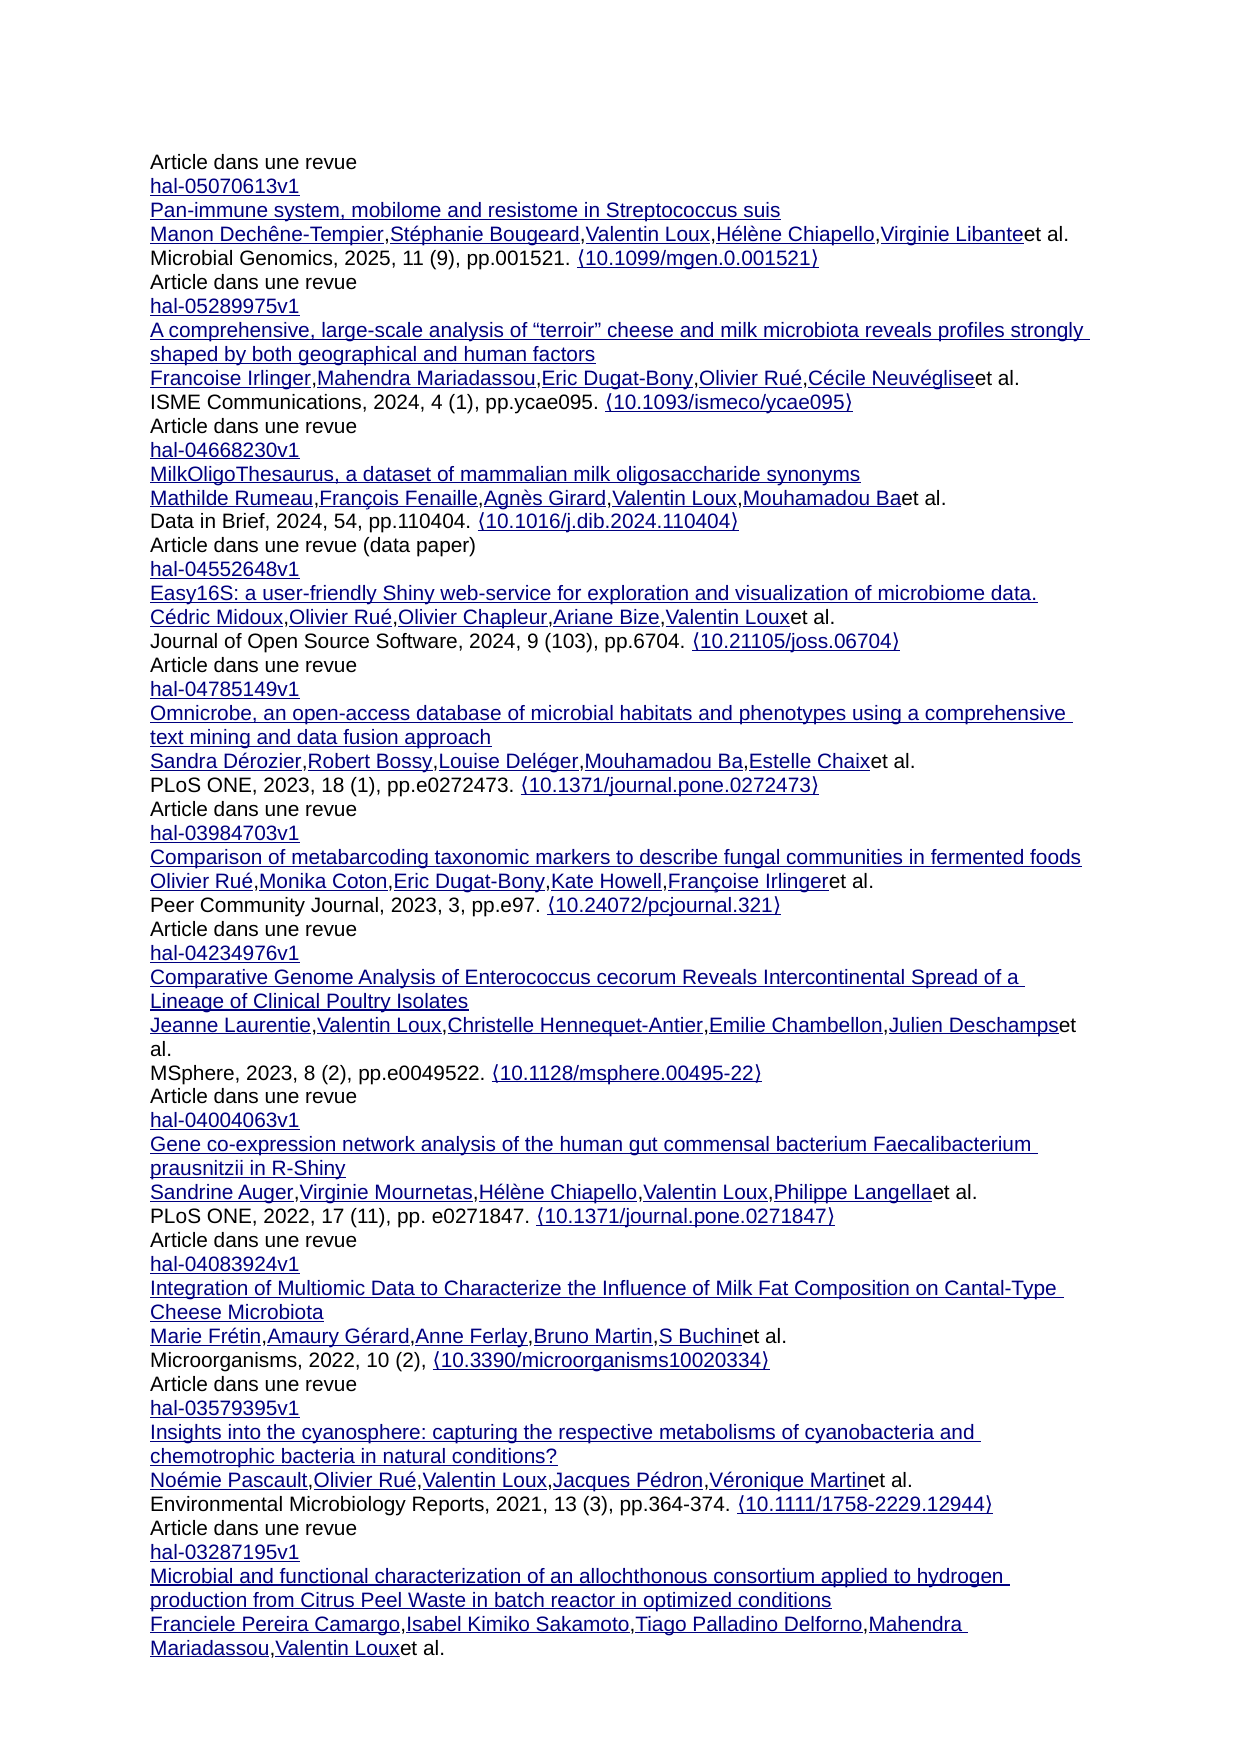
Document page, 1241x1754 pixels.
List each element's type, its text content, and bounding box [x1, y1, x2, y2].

table_cell Integration of Multiomic Data to Characterize the Influence of Milk Fat Composition on Cantal-Type Cheese Microbiota Marie Frétin,Amaury Gérard,Anne Ferlay,Bruno Martin,S Buchinet al. Microorganisms, 2022, 10 (2), ⟨10.3390/microorganisms10020334⟩ Article dans une revue hal-03579395v1 [150, 1276, 1090, 1420]
table_cell MilkOligoThesaurus, a dataset of mammalian milk oligosaccharide synonyms Mathilde Rumeau,François Fenaille,Agnès Girard,Valentin Loux,Mouhamadou Baet al. Data in Brief, 2024, 54, pp.110404. ⟨10.1016/j.dib.2024.110404⟩ Article dans une revue (data paper) hal-04552648v1 [150, 461, 1090, 581]
table_cell Comparison of metabarcoding taxonomic markers to describe fungal communities in fermented foods Olivier Rué,Monika Coton,Eric Dugat-Bony,Kate Howell,Françoise Irlingeret al. Peer Community Journal, 2023, 3, pp.e97. ⟨10.24072/pcjournal.321⟩ Article dans une revue hal-04234976v1 [150, 845, 1090, 964]
table_cell Gene co-expression network analysis of the human gut commensal bacterium Faecalibacterium prausnitzii in R-Shiny Sandrine Auger,Virginie Mournetas,Hélène Chiapello,Valentin Loux,Philippe Langellaet al. PLoS ONE, 2022, 17 (11), pp. e0271847. ⟨10.1371/journal.pone.0271847⟩ Article dans une revue hal-04083924v1 [150, 1132, 1090, 1276]
table_cell Article dans une revue hal-05070613v1 [150, 150, 1090, 198]
table_cell Easy16S: a user-friendly Shiny web-service for exploration and visualization of microbiome data. Cédric Midoux,Olivier Rué,Olivier Chapleur,Ariane Bize,Valentin Louxet al. Journal of Open Source Software, 2024, 9 (103), pp.6704. ⟨10.21105/joss.06704⟩ Article dans une revue hal-04785149v1 [150, 581, 1090, 701]
table_cell Comparative Genome Analysis of Enterococcus cecorum Reveals Intercontinental Spread of a Lineage of Clinical Poultry Isolates Jeanne Laurentie,Valentin Loux,Christelle Hennequet-Antier,Emilie Chambellon,Julien Deschampset al. MSphere, 2023, 8 (2), pp.e0049522. ⟨10.1128/msphere.00495-22⟩ Article dans une revue hal-04004063v1 [150, 965, 1090, 1132]
table_cell Pan-immune system, mobilome and resistome in Streptococcus suis Manon Dechêne-Tempier,Stéphanie Bougeard,Valentin Loux,Hélène Chiapello,Virginie Libanteet al. Microbial Genomics, 2025, 11 (9), pp.001521. ⟨10.1099/mgen.0.001521⟩ Article dans une revue hal-05289975v1 [150, 198, 1090, 318]
table_cell Insights into the cyanosphere: capturing the respective metabolisms of cyanobacteria and chemotrophic bacteria in natural conditions? Noémie Pascault,Olivier Rué,Valentin Loux,Jacques Pédron,Véronique Martinet al. Environmental Microbiology Reports, 2021, 13 (3), pp.364-374. ⟨10.1111/1758-2229.12944⟩ Article dans une revue hal-03287195v1 [150, 1420, 1090, 1563]
table_cell Microbial and functional characterization of an allochthonous consortium applied to hydrogen production from Citrus Peel Waste in batch reactor in optimized conditions Franciele Pereira Camargo,Isabel Kimiko Sakamoto,Tiago Palladino Delforno,Mahendra Mariadassou,Valentin Louxet al. [150, 1564, 1090, 1659]
table_cell A comprehensive, large-scale analysis of “terroir” cheese and milk microbiota reveals profiles strongly [150, 318, 1090, 339]
table_cell shaped by both geographical and human factors Francoise Irlinger,Mahendra Mariadassou,Eric Dugat-Bony,Olivier Rué,Cécile Neuvégliseet al. ISME Communications, 2024, 4 (1), pp.ycae095. ⟨10.1093/ismeco/ycae095⟩ Article dans une revue hal-04668230v1 [150, 340, 1090, 461]
table_cell Omnicrobe, an open-access database of microbial habitats and phenotypes using a comprehensive text mining and data fusion approach Sandra Dérozier,Robert Bossy,Louise Deléger,Mouhamadou Ba,Estelle Chaixet al. PLoS ONE, 2023, 18 (1), pp.e0272473. ⟨10.1371/journal.pone.0272473⟩ Article dans une revue hal-03984703v1 [150, 701, 1090, 845]
